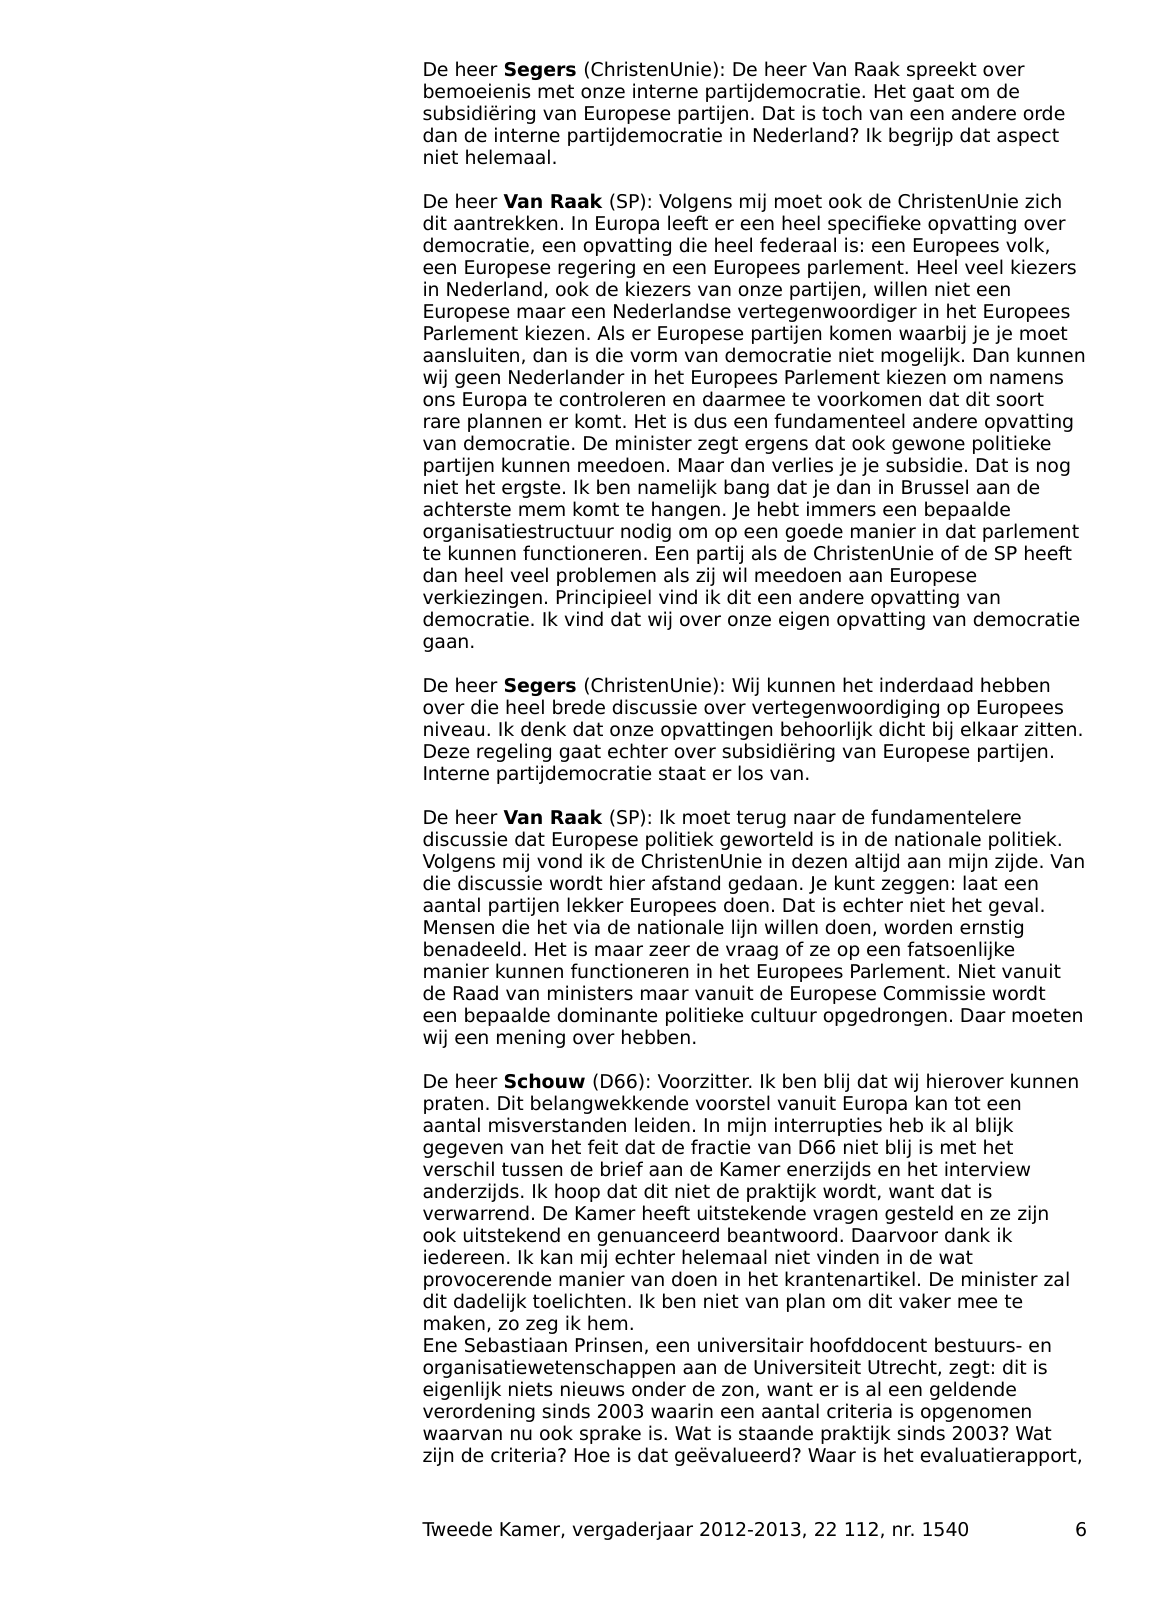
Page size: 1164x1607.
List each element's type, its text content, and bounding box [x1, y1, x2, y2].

text Ene Sebastiaan Prinsen, een universitair hoofddocent bestuurs- en organisatiewetenschappen aan de Universiteit Utrecht, zegt: dit is eigenlijk niets nieuws onder de zon, want er is al een geldende verordening sinds 2003 waarin een aantal criteria is opgenomen waarvan nu ook sprake is. Wat is staande praktijk sinds 2003? Wat zijn de criteria? Hoe is dat geëvalueerd? Waar is het evaluatierapport, [422, 1335, 1087, 1467]
text De heer Van Raak (SP): Ik moet terug naar de fundamentelere discussie dat Europese politiek geworteld is in de nationale politiek. Volgens mij vond ik de ChristenUnie in dezen altijd aan mijn zijde. Van die discussie wordt hier afstand gedaan. Je kunt zeggen: laat een aantal partijen lekker Europees doen. Dat is echter niet het geval. Mensen die het via de nationale lijn willen doen, worden ernstig benadeeld. Het is maar zeer de vraag of ze op een fatsoenlijke manier kunnen functioneren in het Europees Parlement. Niet vanuit de Raad van ministers maar vanuit de Europese Commissie wordt een bepaalde dominante politieke cultuur opgedrongen. Daar moeten wij een mening over hebben. [422, 807, 1087, 1049]
text De heer Van Raak (SP): Volgens mij moet ook de ChristenUnie zich dit aantrekken. In Europa leeft er een heel specifieke opvatting over democratie, een opvatting die heel federaal is: een Europees volk, een Europese regering en een Europees parlement. Heel veel kiezers in Nederland, ook de kiezers van onze partijen, willen niet een Europese maar een Nederlandse vertegenwoordiger in het Europees Parlement kiezen. Als er Europese partijen komen waarbij je je moet aansluiten, dan is die vorm van democratie niet mogelijk. Dan kunnen wij geen Nederlander in het Europees Parlement kiezen om namens ons Europa te controleren en daarmee te voorkomen dat dit soort rare plannen er komt. Het is dus een fundamenteel andere opvatting van democratie. De minister zegt ergens dat ook gewone politieke partijen kunnen meedoen. Maar dan verlies je je subsidie. Dat is nog niet het ergste. Ik ben namelijk bang dat je dan in Brussel aan de achterste mem komt te hangen. Je hebt immers een bepaalde organisatiestructuur nodig om op een goede manier in dat parlement te kunnen functioneren. Een partij als de ChristenUnie of de SP heeft dan heel veel problemen als zij wil meedoen aan Europese verkiezingen. Principieel vind ik dit een andere opvatting van democratie. Ik vind dat wij over onze eigen opvatting van democratie gaan. [422, 191, 1087, 653]
text De heer Segers (ChristenUnie): Wij kunnen het inderdaad hebben over die heel brede discussie over vertegenwoordiging op Europees niveau. Ik denk dat onze opvattingen behoorlijk dicht bij elkaar zitten. Deze regeling gaat echter over subsidiëring van Europese partijen. Interne partijdemocratie staat er los van. [422, 675, 1087, 785]
text De heer Schouw (D66): Voorzitter. Ik ben blij dat wij hierover kunnen praten. Dit belangwekkende voorstel vanuit Europa kan tot een aantal misverstanden leiden. In mijn interrupties heb ik al blijk gegeven van het feit dat de fractie van D66 niet blij is met het verschil tussen de brief aan de Kamer enerzijds en het interview anderzijds. Ik hoop dat dit niet de praktijk wordt, want dat is verwarrend. De Kamer heeft uitstekende vragen gesteld en ze zijn ook uitstekend en genuanceerd beantwoord. Daarvoor dank ik iedereen. Ik kan mij echter helemaal niet vinden in de wat provocerende manier van doen in het krantenartikel. De minister zal dit dadelijk toelichten. Ik ben niet van plan om dit vaker mee te maken, zo zeg ik hem. [422, 1071, 1087, 1335]
text De heer Segers (ChristenUnie): De heer Van Raak spreekt over bemoeienis met onze interne partijdemocratie. Het gaat om de subsidiëring van Europese partijen. Dat is toch van een andere orde dan de interne partijdemocratie in Nederland? Ik begrijp dat aspect niet helemaal. [422, 59, 1087, 169]
